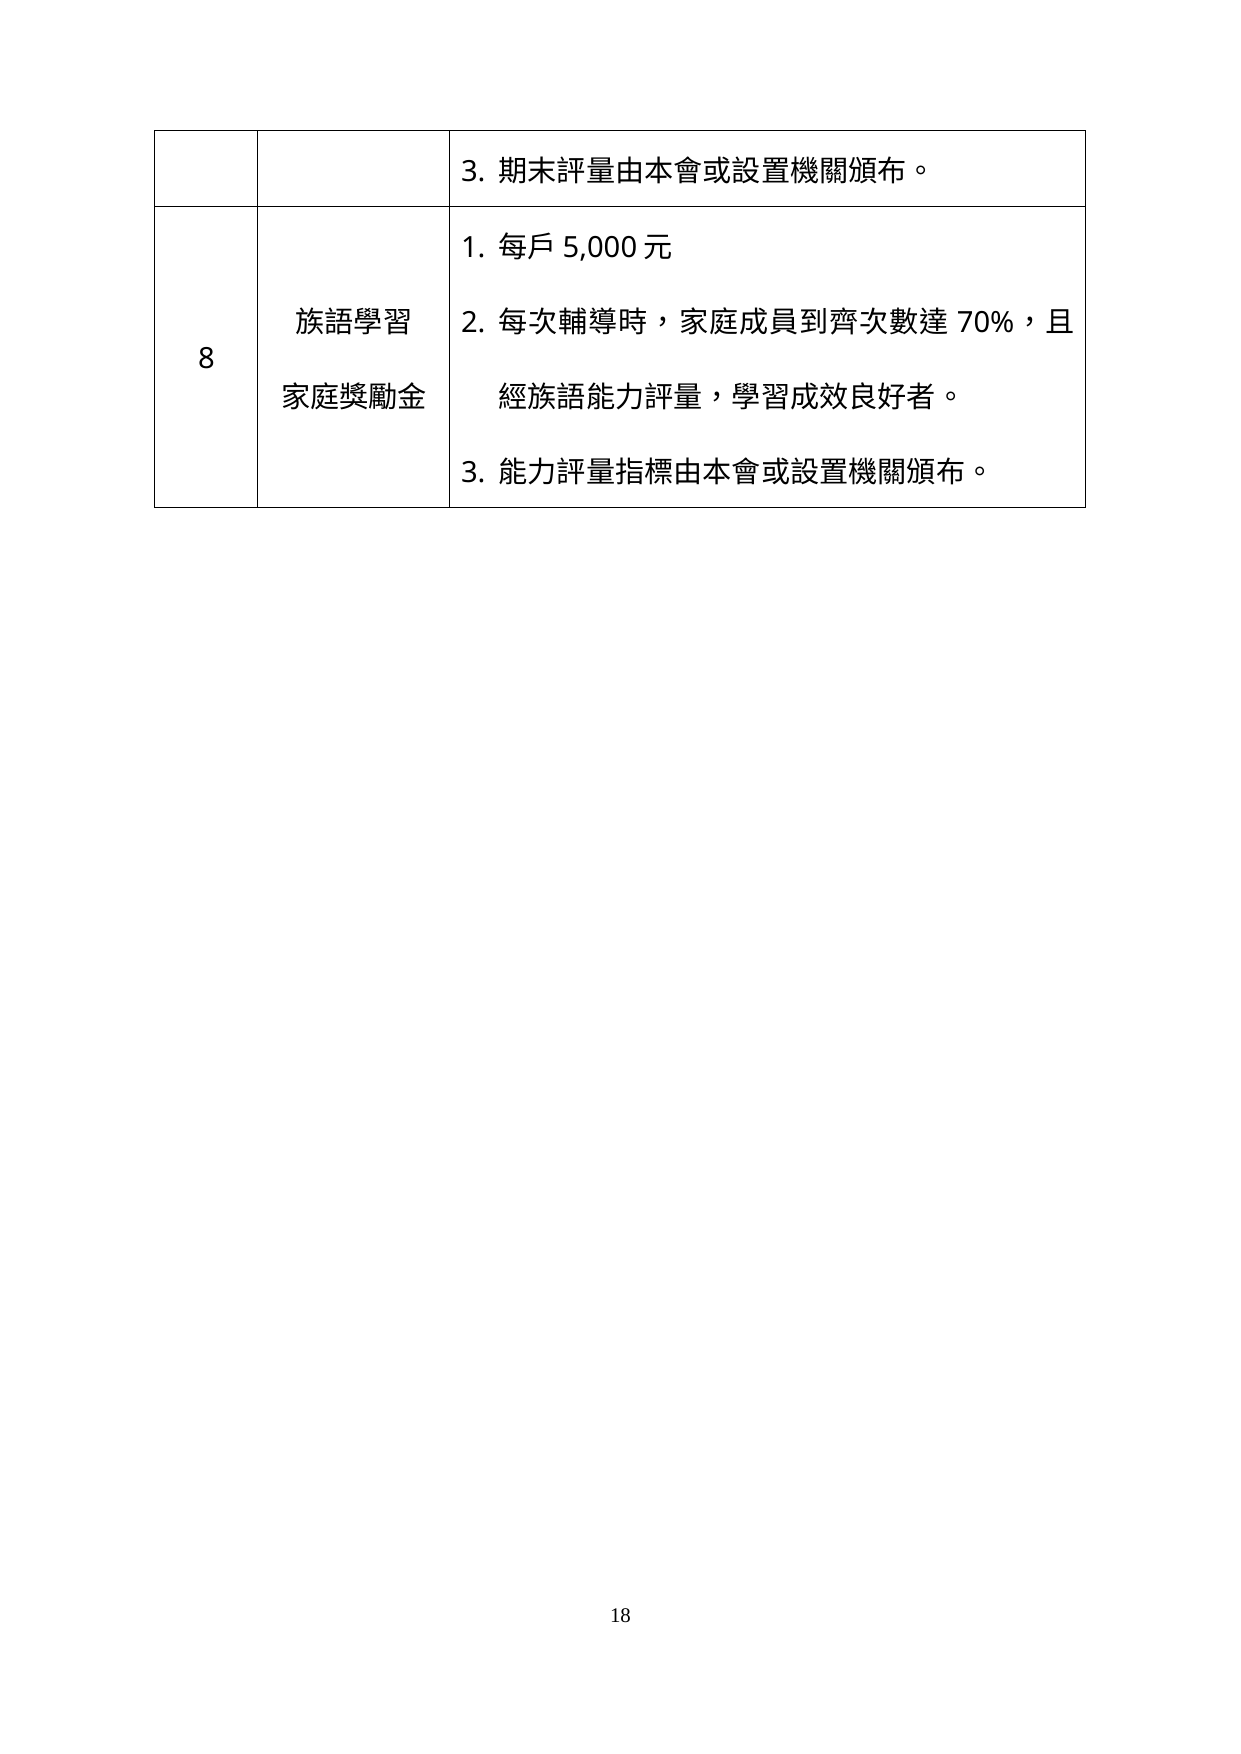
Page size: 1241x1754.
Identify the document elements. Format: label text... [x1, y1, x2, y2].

table_cell 每戶5,000元 每次輔導時，家庭成員到齊次數達70%，且經族語能力評量，學習成效良好者。 能力評量指標由本會或設置機關頒布。 [450, 207, 1085, 507]
table_cell [155, 131, 257, 206]
table_cell [258, 131, 449, 206]
table_cell 每人1,000元。 參與學員出席率達80%以上，且經期末評量通過者。 期末評量由本會或設置機關頒布。 [450, 131, 1085, 206]
table_cell 族語學習 家庭獎勵金 [258, 207, 449, 507]
table_cell 8 [155, 207, 257, 507]
